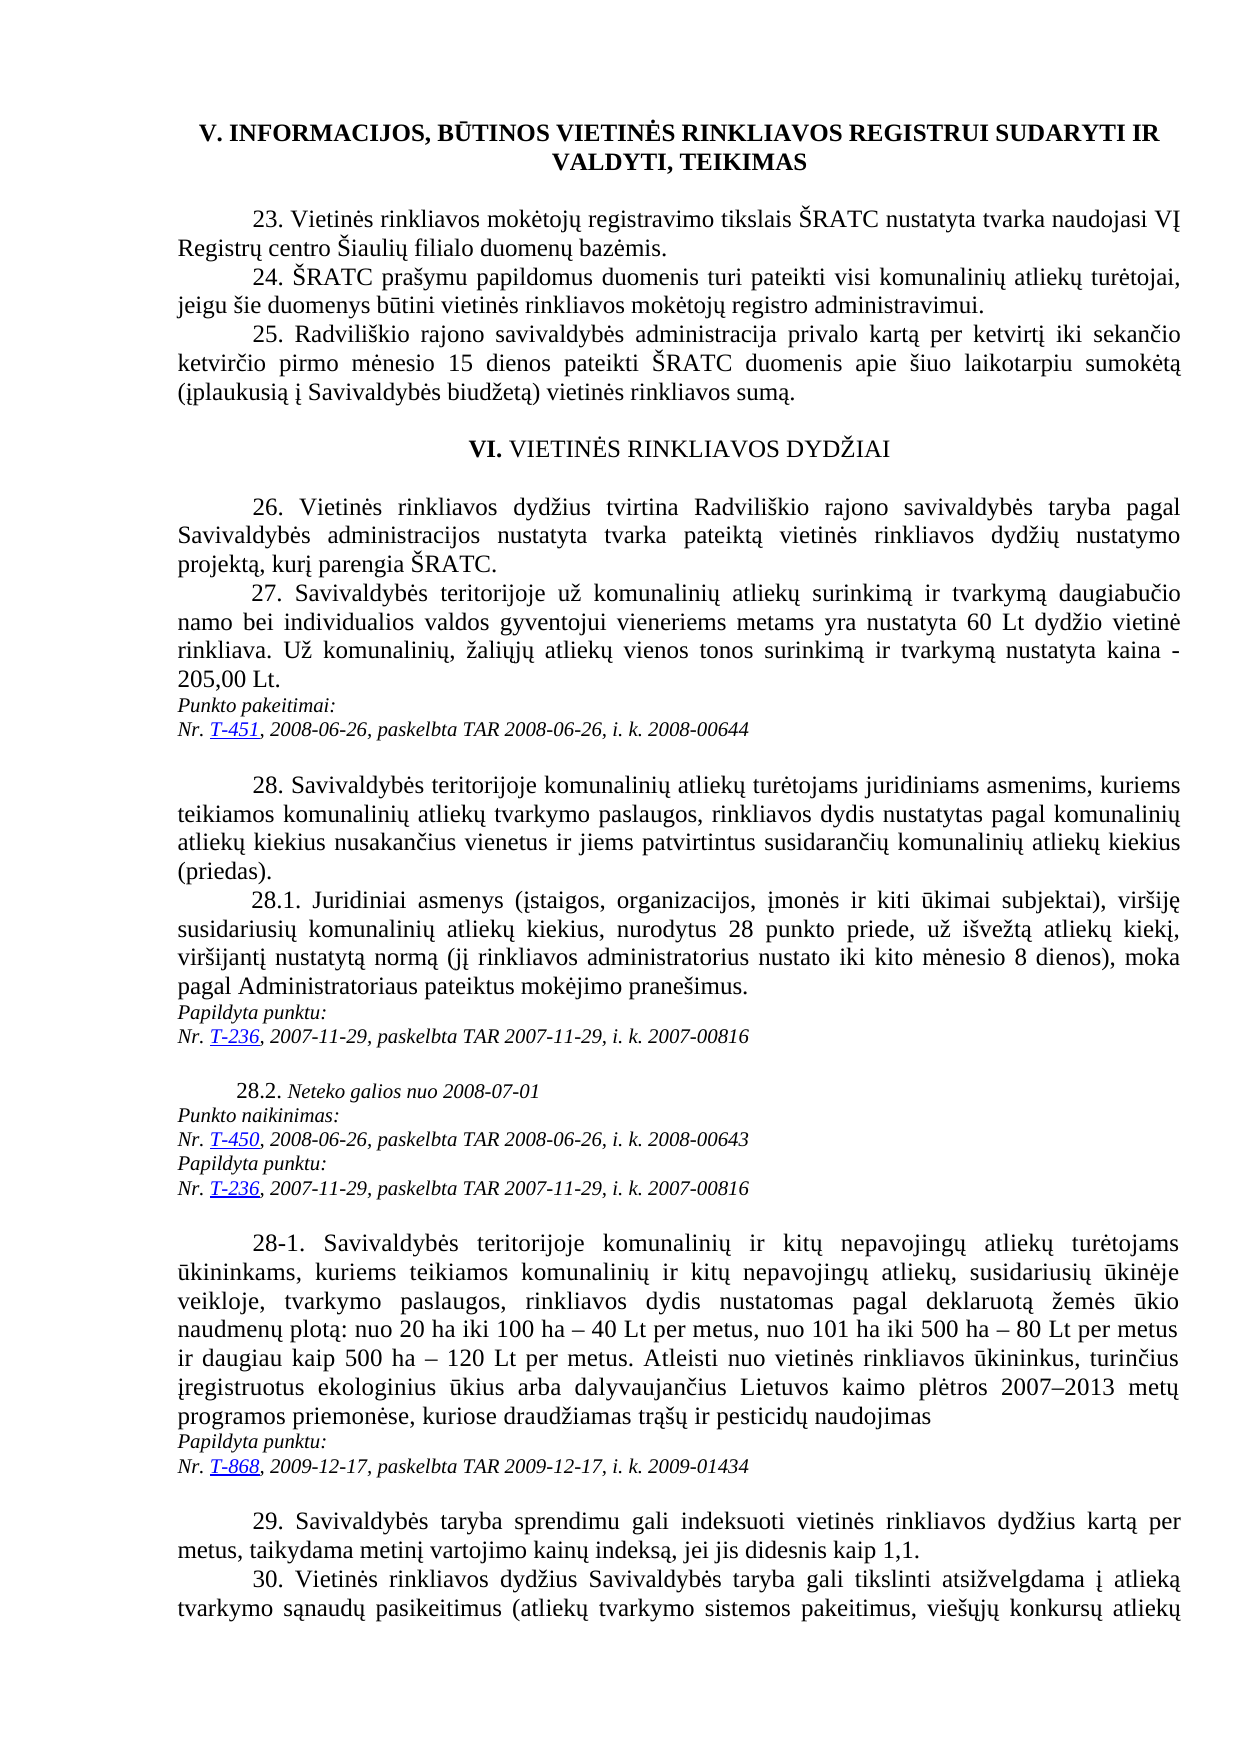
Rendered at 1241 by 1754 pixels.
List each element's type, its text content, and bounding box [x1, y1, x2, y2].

text 28.1. Juridiniai asmenys (įstaigos, organizacijos, įmonės ir kiti ūkimai subjektai), viršiję susidariusių komunalinių atliekų kiekius, nurodytus 28 punkto priede, už išvežtą atliekų kiekį, viršijantį nustatytą normą (jį rinkliavos administratorius nustato iki kito mėnesio 8 dienos), moka pagal Administratoriaus pateiktus mokėjimo pranešimus. [177, 885, 1181, 1000]
text 26. Vietinės rinkliavos dydžius tvirtina Radviliškio rajono savivaldybės taryba pagal Savivaldybės administracijos nustatyta tvarka pateiktą vietinės rinkliavos dydžių nustatymo projektą, kurį parengia ŠRATC. [177, 492, 1181, 578]
text Papildyta punktu: [177, 1000, 1181, 1024]
text 25. Radviliškio rajono savivaldybės administracija privalo kartą per ketvirtį iki sekančio ketvirčio pirmo mėnesio 15 dienos pateikti ŠRATC duomenis apie šiuo laikotarpiu sumokėtą (įplaukusią į Savivaldybės biudžetą) vietinės rinkliavos sumą. [177, 319, 1181, 406]
text 29. Savivaldybės taryba sprendimu gali indeksuoti vietinės rinkliavos dydžius kartą per metus, taikydama metinį vartojimo kainų indeksą, jei jis didesnis kaip 1,1. [177, 1506, 1181, 1564]
text Punkto naikinimas: [177, 1103, 1181, 1127]
text 28. Savivaldybės teritorijoje komunalinių atliekų turėtojams juridiniams asmenims, kuriems teikiamos komunalinių atliekų tvarkymo paslaugos, rinkliavos dydis nustatytas pagal komunalinių atliekų kiekius nusakančius vienetus ir jiems patvirtintus susidarančių komunalinių atliekų kiekius (priedas). [177, 770, 1181, 885]
text Punkto pakeitimai: [177, 693, 1181, 717]
text VI. VIETINĖS RINKLIAVOS DYDŽIAI [177, 434, 1181, 463]
text Nr. T-236, 2007-11-29, paskelbta TAR 2007-11-29, i. k. 2007-00816 [177, 1024, 1181, 1048]
text V. INFORMACIJOS, BŪTINOS VIETINĖS RINKLIAVOS REGISTRUI SUDARYTI IR VALDYTI, TEIKIMAS [177, 118, 1181, 176]
text Nr. T-450, 2008-06-26, paskelbta TAR 2008-06-26, i. k. 2008-00643 [177, 1127, 1181, 1151]
text 27. Savivaldybės teritorijoje už komunalinių atliekų surinkimą ir tvarkymą daugiabučio namo bei individualios valdos gyventojui vieneriems metams yra nustatyta 60 Lt dydžio vietinė rinkliava. Už komunalinių, žaliųjų atliekų vienos tonos surinkimą ir tvarkymą nustatyta kaina - 205,00 Lt. [177, 578, 1181, 693]
text Nr. T-868, 2009-12-17, paskelbta TAR 2009-12-17, i. k. 2009-01434 [177, 1453, 1181, 1478]
text 23. Vietinės rinkliavos mokėtojų registravimo tikslais ŠRATC nustatyta tvarka naudojasi VĮ Registrų centro Šiaulių filialo duomenų bazėmis. [177, 204, 1181, 262]
text 28-1. Savivaldybės teritorijoje komunalinių ir kitų nepavojingų atliekų turėtojams ūkininkams, kuriems teikiamos komunalinių ir kitų nepavojingų atliekų, susidariusių ūkinėje veikloje, tvarkymo paslaugos, rinkliavos dydis nustatomas pagal deklaruotą žemės ūkio naudmenų plotą: nuo 20 ha iki 100 ha – 40 Lt per metus, nuo 101 ha iki 500 ha – 80 Lt per metus ir daugiau kaip 500 ha – 120 Lt per metus. Atleisti nuo vietinės rinkliavos ūkininkus, turinčius įregistruotus ekologinius ūkius arba dalyvaujančius Lietuvos kaimo plėtros 2007–2013 metų programos priemonėse, kuriose draudžiamas trąšų ir pesticidų naudojimas [177, 1228, 1181, 1429]
text 24. ŠRATC prašymu papildomus duomenis turi pateikti visi komunalinių atliekų turėtojai, jeigu šie duomenys būtini vietinės rinkliavos mokėtojų registro administravimui. [177, 262, 1181, 319]
text Nr. T-236, 2007-11-29, paskelbta TAR 2007-11-29, i. k. 2007-00816 [177, 1175, 1181, 1199]
text Papildyta punktu: [177, 1429, 1181, 1453]
text Nr. T-451, 2008-06-26, paskelbta TAR 2008-06-26, i. k. 2008-00644 [177, 717, 1181, 741]
text 28.2. Neteko galios nuo 2008-07-01 [177, 1077, 1181, 1103]
text 30. Vietinės rinkliavos dydžius Savivaldybės taryba gali tikslinti atsižvelgdama į atlieką tvarkymo sąnaudų pasikeitimus (atliekų tvarkymo sistemos pakeitimus, viešųjų konkursų atliekų [177, 1564, 1181, 1621]
text Papildyta punktu: [177, 1151, 1181, 1175]
